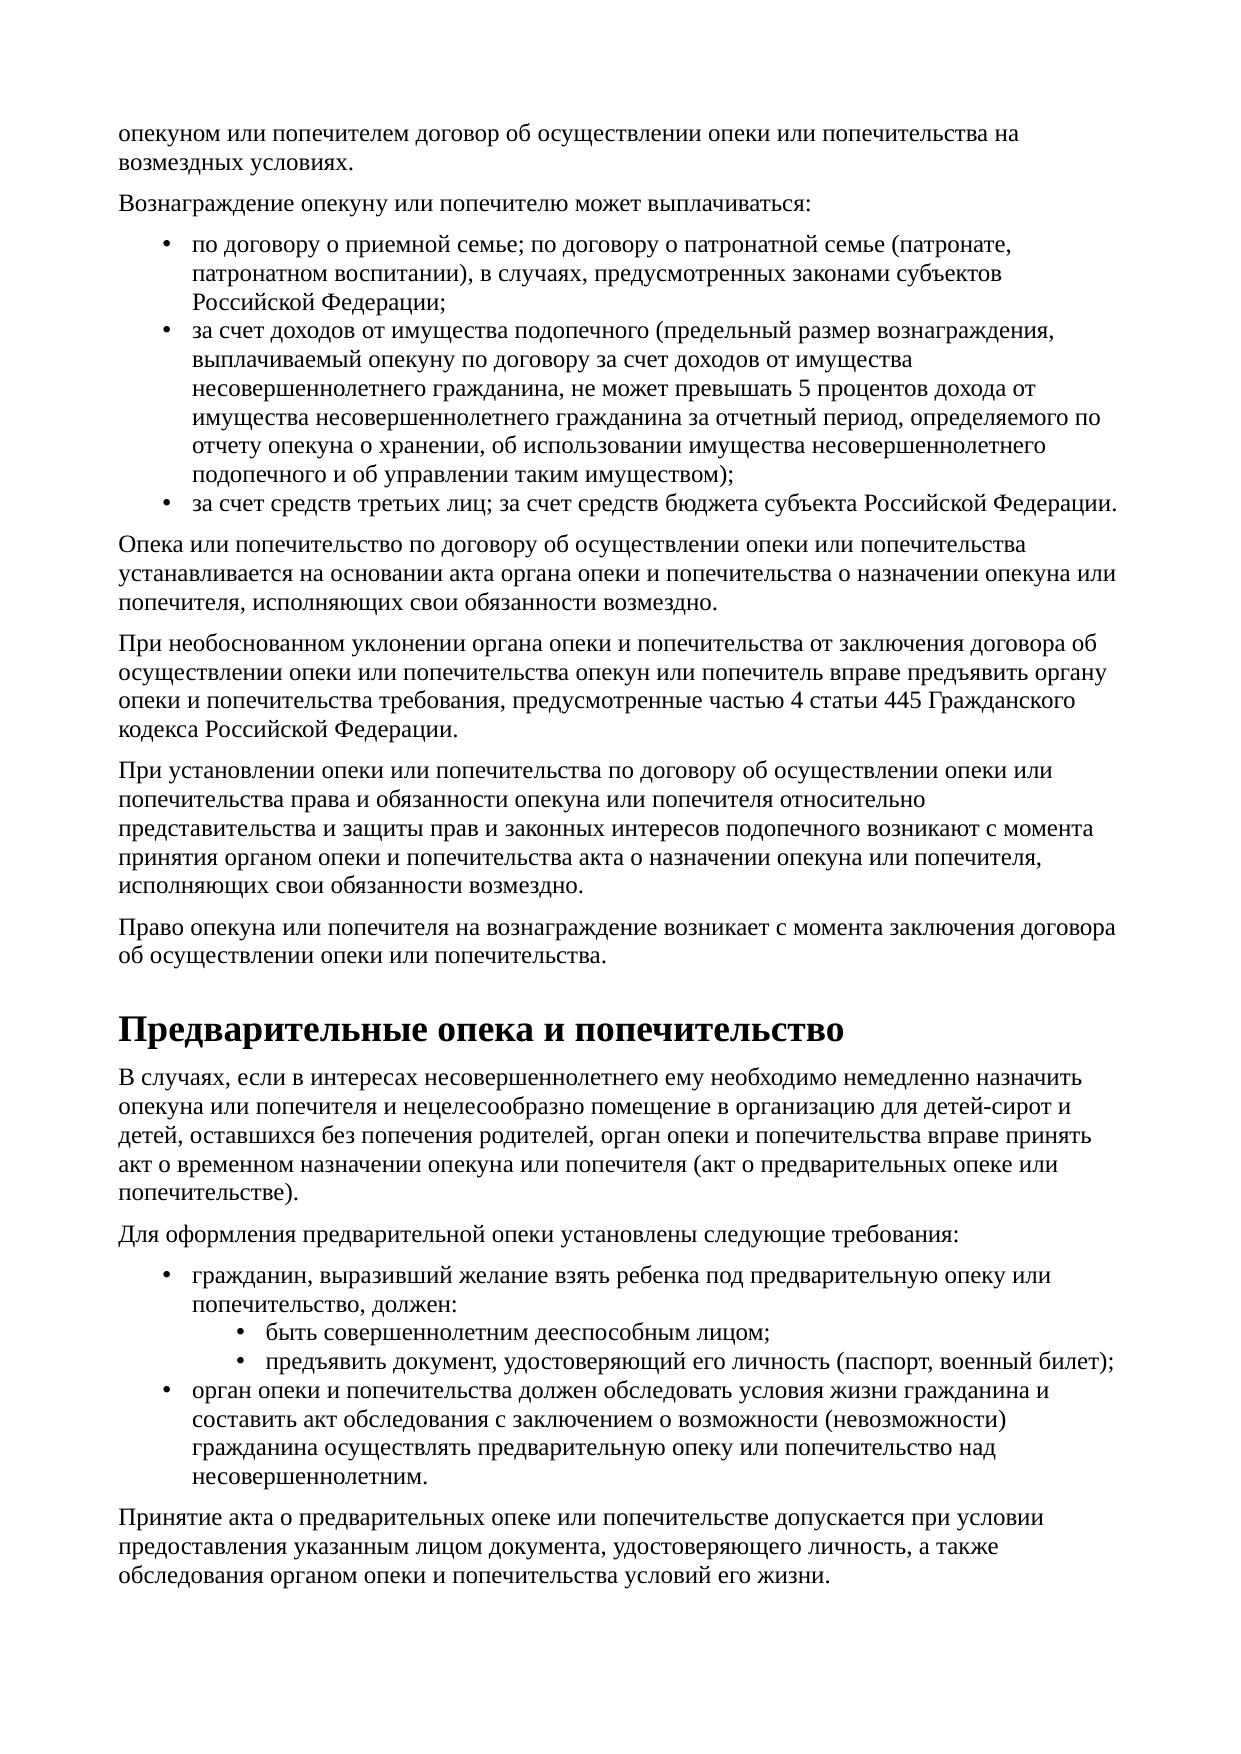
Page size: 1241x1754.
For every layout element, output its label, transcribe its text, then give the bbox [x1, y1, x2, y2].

text Опека или попечительство по договору об осуществлении опеки или попечительства устанавливается на основании акта органа опеки и попечительства о назначении опекуна или попечителя, исполняющих свои обязанности возмездно. [118, 529, 1122, 616]
list быть совершеннолетним дееспособным лицом; [236, 1317, 1122, 1346]
list гражданин, выразивший желание взять ребенка под предварительную опеку или попечительство, должен: [162, 1260, 1122, 1317]
text Принятие акта о предварительных опеке или попечительстве допускается при условии предоставления указанным лицом документа, удостоверяющего личность, а также обследования органом опеки и попечительства условий его жизни. [118, 1502, 1122, 1589]
text Право опекуна или попечителя на вознаграждение возникает с момента заключения договора об осуществлении опеки или попечительства. [118, 912, 1122, 969]
list по договору о приемной семье; по договору о патронатной семье (патронате, патронатном воспитании), в случаях, предусмотренных законами субъектов Российской Федерации; [162, 229, 1122, 316]
text опекуном или попечителем договор об осуществлении опеки или попечительства на возмездных условиях. [118, 118, 1122, 176]
list предъявить документ, удостоверяющий его личность (паспорт, военный билет); [236, 1346, 1122, 1375]
list за счет доходов от имущества подопечного (предельный размер вознаграждения, выплачиваемый опекуну по договору за счет доходов от имущества несовершеннолетнего гражданина, не может превышать 5 процентов дохода от имущества несовершеннолетнего гражданина за отчетный период, определяемого по отчету опекуна о хранении, об использовании имущества несовершеннолетнего подопечного и об управлении таким имуществом); [162, 316, 1122, 488]
text Для оформления предварительной опеки установлены следующие требования: [118, 1219, 1122, 1247]
list за счет средств третьих лиц; за счет средств бюджета субъекта Российской Федерации. [162, 488, 1122, 517]
text В случаях, если в интересах несовершеннолетнего ему необходимо немедленно назначить опекуна или попечителя и нецелесообразно помещение в организацию для детей-сирот и детей, оставшихся без попечения родителей, орган опеки и попечительства вправе принять акт о временном назначении опекуна или попечителя (акт о предварительных опеке или попечительстве). [118, 1062, 1122, 1206]
subtitle Предварительные опека и попечительство [118, 1007, 1122, 1050]
list орган опеки и попечительства должен обследовать условия жизни гражданина и составить акт обследования с заключением о возможности (невозможности) гражданина осуществлять предварительную опеку или попечительство над несовершеннолетним. [162, 1375, 1122, 1490]
text Вознаграждение опекуну или попечителю может выплачиваться: [118, 188, 1122, 217]
text При необоснованном уклонении органа опеки и попечительства от заключения договора об осуществлении опеки или попечительства опекун или попечитель вправе предъявить органу опеки и попечительства требования, предусмотренные частью 4 статьи 445 Гражданского кодекса Российской Федерации. [118, 628, 1122, 743]
text При установлении опеки или попечительства по договору об осуществлении опеки или попечительства права и обязанности опекуна или попечителя относительно представительства и защиты прав и законных интересов подопечного возникают с момента принятия органом опеки и попечительства акта о назначении опекуна или попечителя, исполняющих свои обязанности возмездно. [118, 756, 1122, 899]
